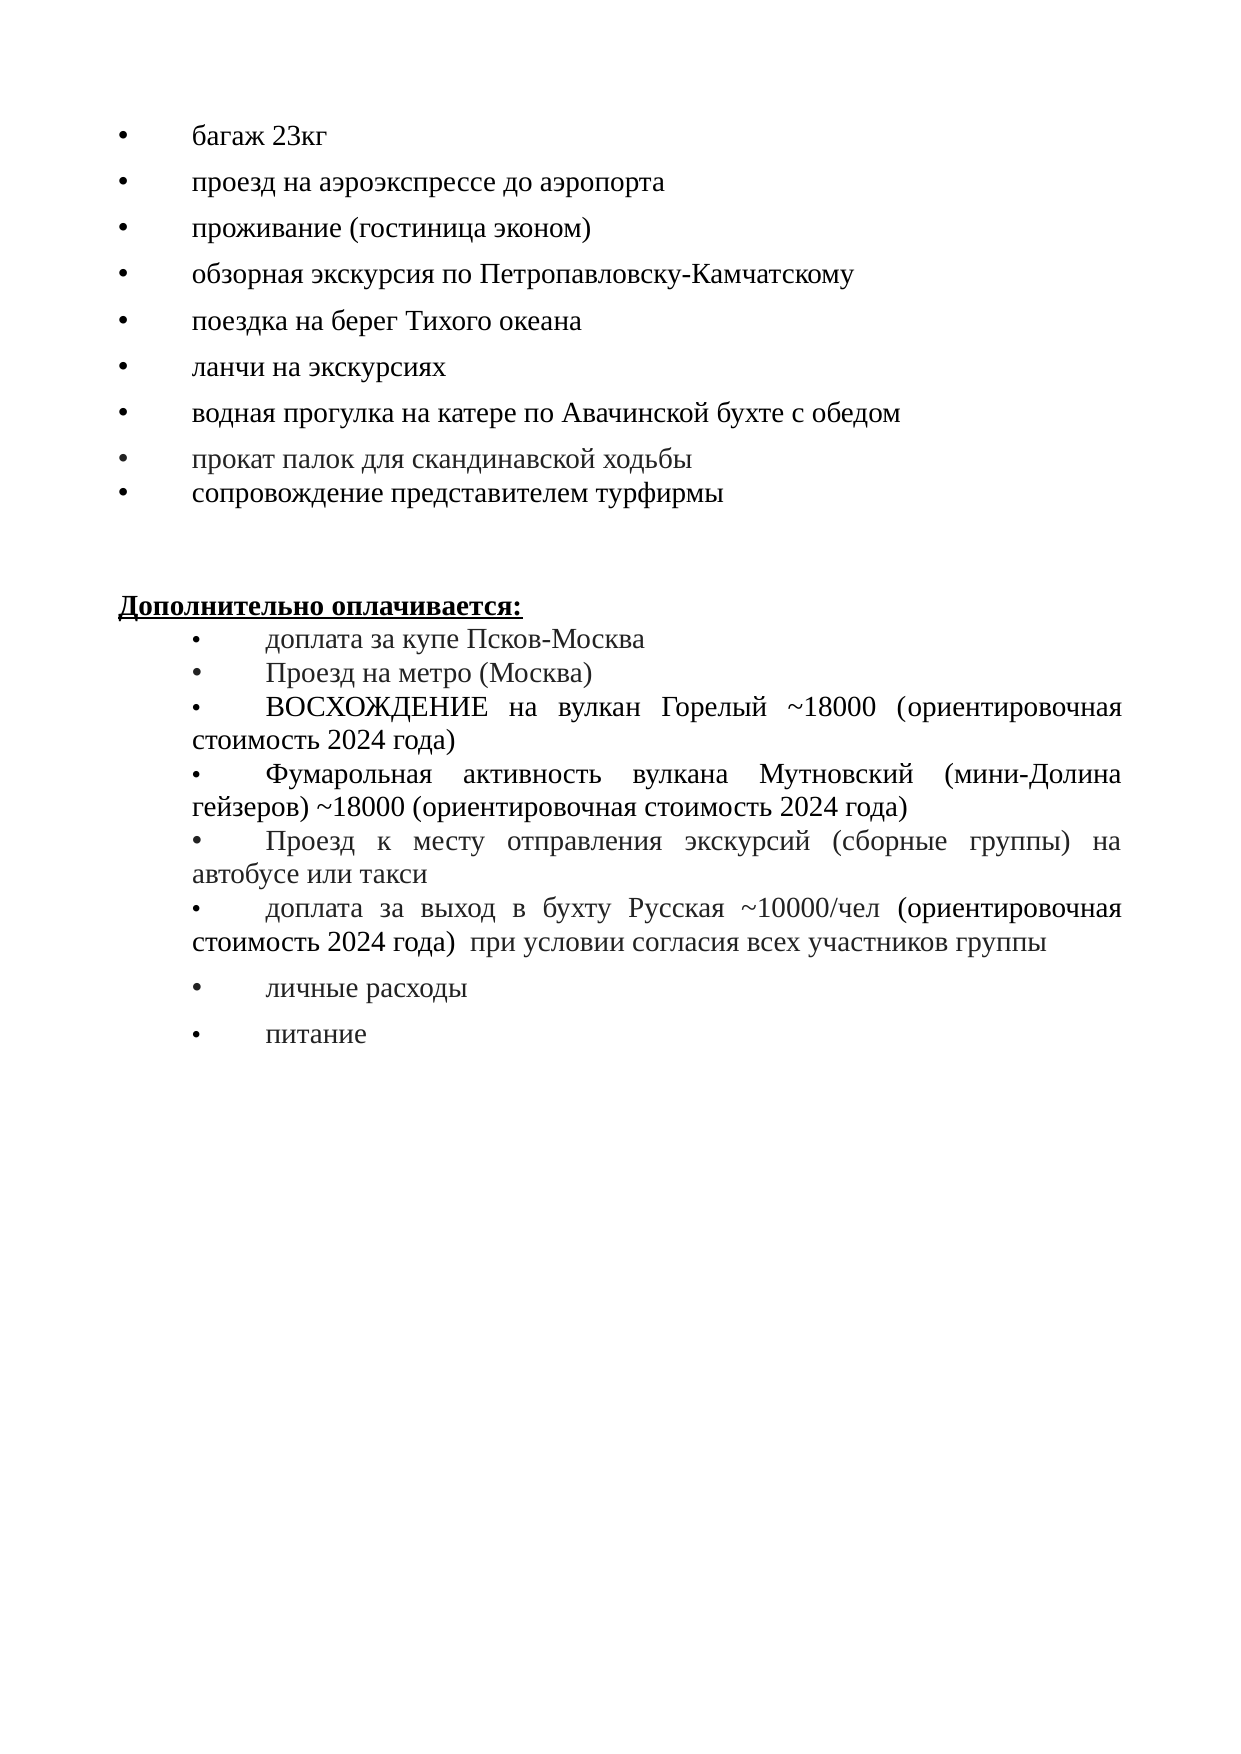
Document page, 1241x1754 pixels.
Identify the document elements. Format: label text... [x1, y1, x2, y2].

list ланчи на экскурсиях [118, 349, 1122, 382]
list прокат палок для скандинавской ходьбы [118, 441, 1122, 475]
list питание [192, 1016, 1122, 1049]
list багаж 23кг [118, 118, 1122, 152]
list Проезд к месту отправления экскурсий (сборные группы) на автобусе или такси [192, 823, 1122, 890]
list водная прогулка на катере по Авачинской бухте с обедом [118, 395, 1122, 429]
list поездка на берег Тихого океана [118, 303, 1122, 336]
list обзорная экскурсия по Петропавловску-Камчатскому [118, 257, 1122, 290]
list проезд на аэроэкспрессе до аэропорта [118, 164, 1122, 198]
list доплата за выход в бухту Русская ~10000/чел (ориентировочная стоимость 2024 года) при условии согласия всех участников группы [192, 890, 1122, 957]
list сопровождение представителем турфирмы [118, 475, 1122, 508]
text Дополнительно оплачивается: [118, 588, 1122, 622]
list Проезд на метро (Москва) [192, 655, 1122, 689]
list проживание (гостиница эконом) [118, 210, 1122, 244]
list ВОСХОЖДЕНИЕ на вулкан Горелый ~18000 (ориентировочная стоимость 2024 года) [192, 689, 1122, 756]
list доплата за купе Псков-Москва [192, 622, 1122, 655]
list Фумарольная активность вулкана Мутновский (мини-Долина гейзеров) ~18000 (ориентировочная стоимость 2024 года) [192, 756, 1122, 823]
list личные расходы [192, 970, 1122, 1003]
